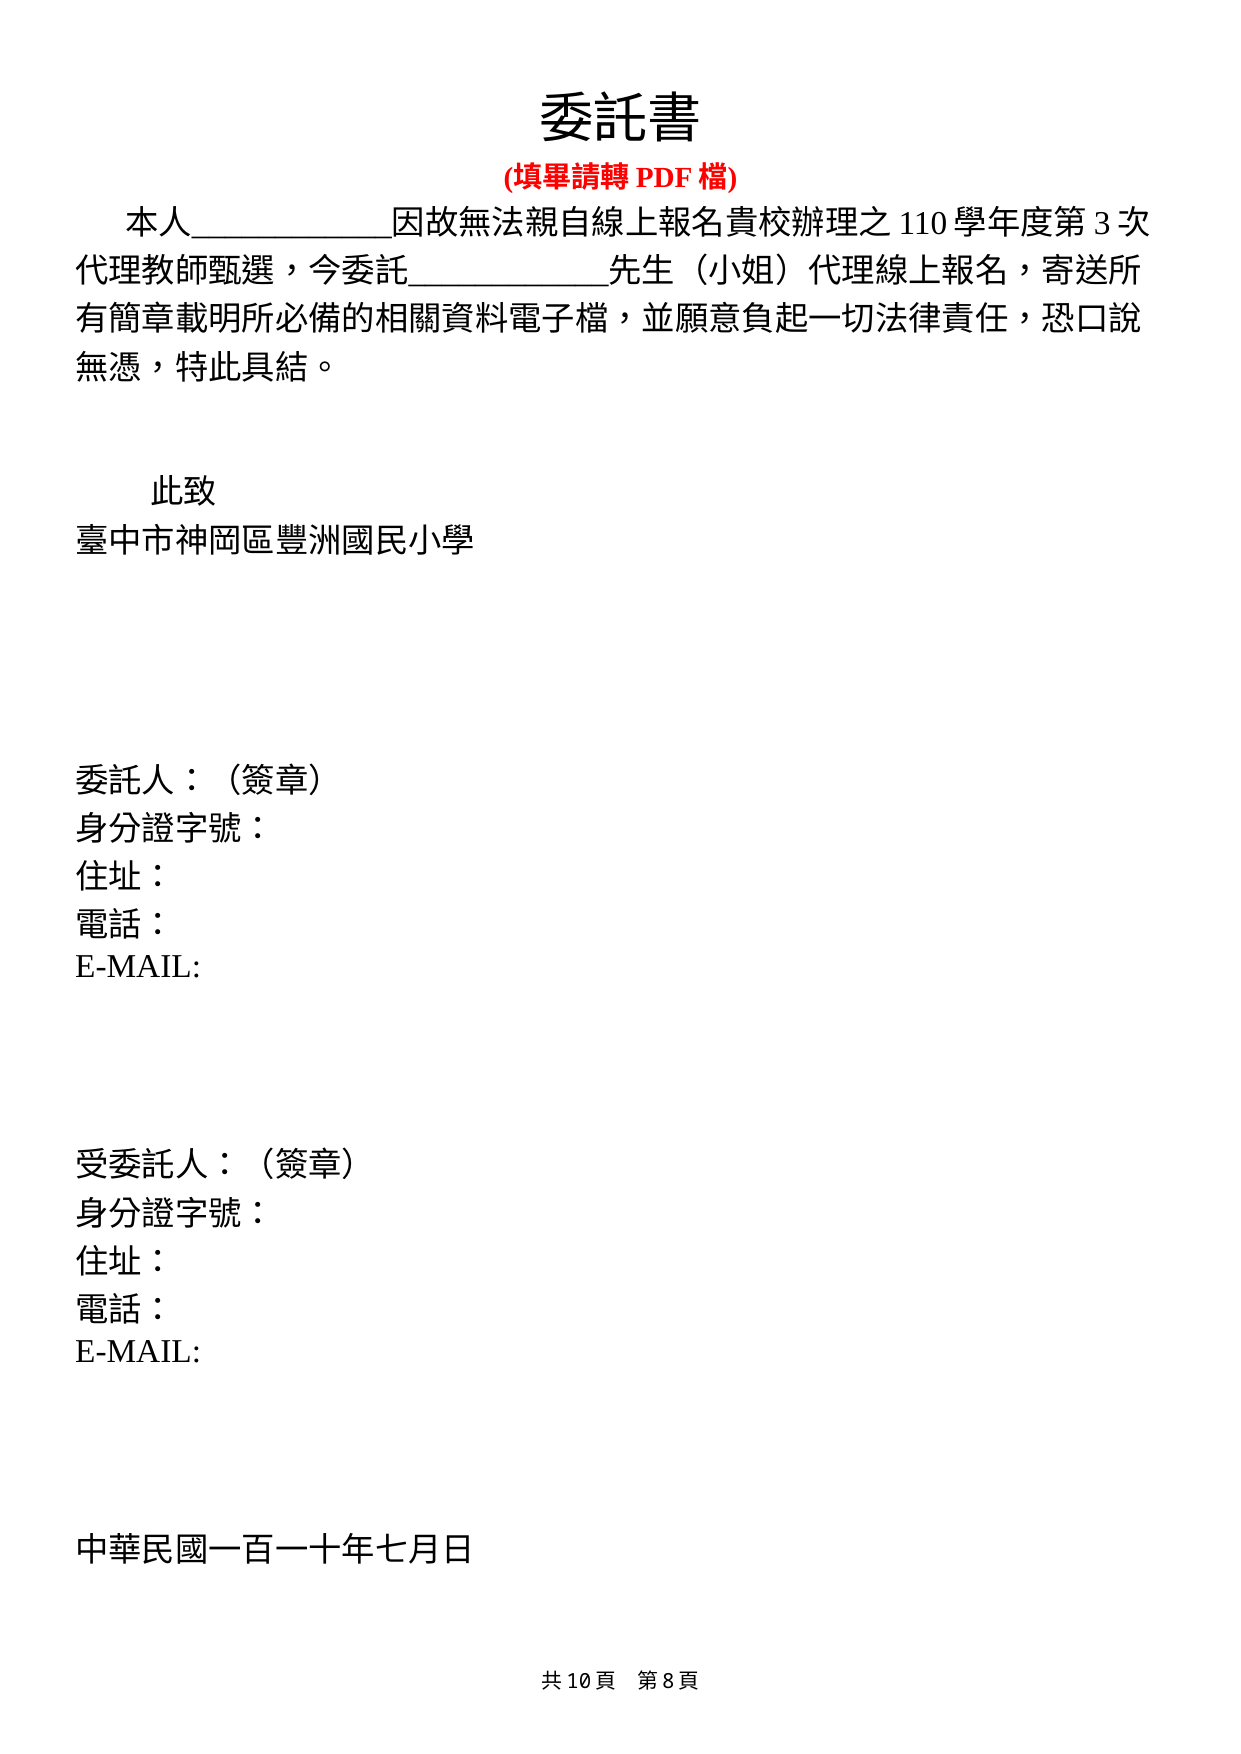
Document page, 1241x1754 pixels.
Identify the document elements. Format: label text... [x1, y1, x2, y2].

text E-MAIL: [75, 946, 1165, 985]
text 身分證字號： [75, 1186, 1165, 1234]
text 此致 [75, 465, 1165, 513]
text E-MAIL: [75, 1331, 1165, 1369]
text 本人____________因故無法親自線上報名貴校辦理之110學年度第3次代理教師甄選，今委託____________先生（小姐）代理線上報名，寄送所有簡章載明所必備的相關資料電子檔，並願意負起一切法律責任，恐口說無憑，特此具結。 [75, 196, 1165, 389]
text 住址： [75, 1234, 1165, 1283]
text 電話： [75, 1283, 1165, 1331]
text 身分證字號： [75, 802, 1165, 850]
text 住址： [75, 850, 1165, 898]
text 電話： [75, 898, 1165, 946]
text 委託人：（簽章） [75, 753, 1165, 802]
text 中華民國一百一十年七月日 [75, 1523, 1165, 1571]
text (填畢請轉PDF檔) [75, 153, 1165, 196]
text 臺中市神岡區豐洲國民小學 [75, 513, 1165, 562]
text 受委託人：（簽章） [75, 1138, 1165, 1186]
text 委託書 [75, 75, 1165, 153]
